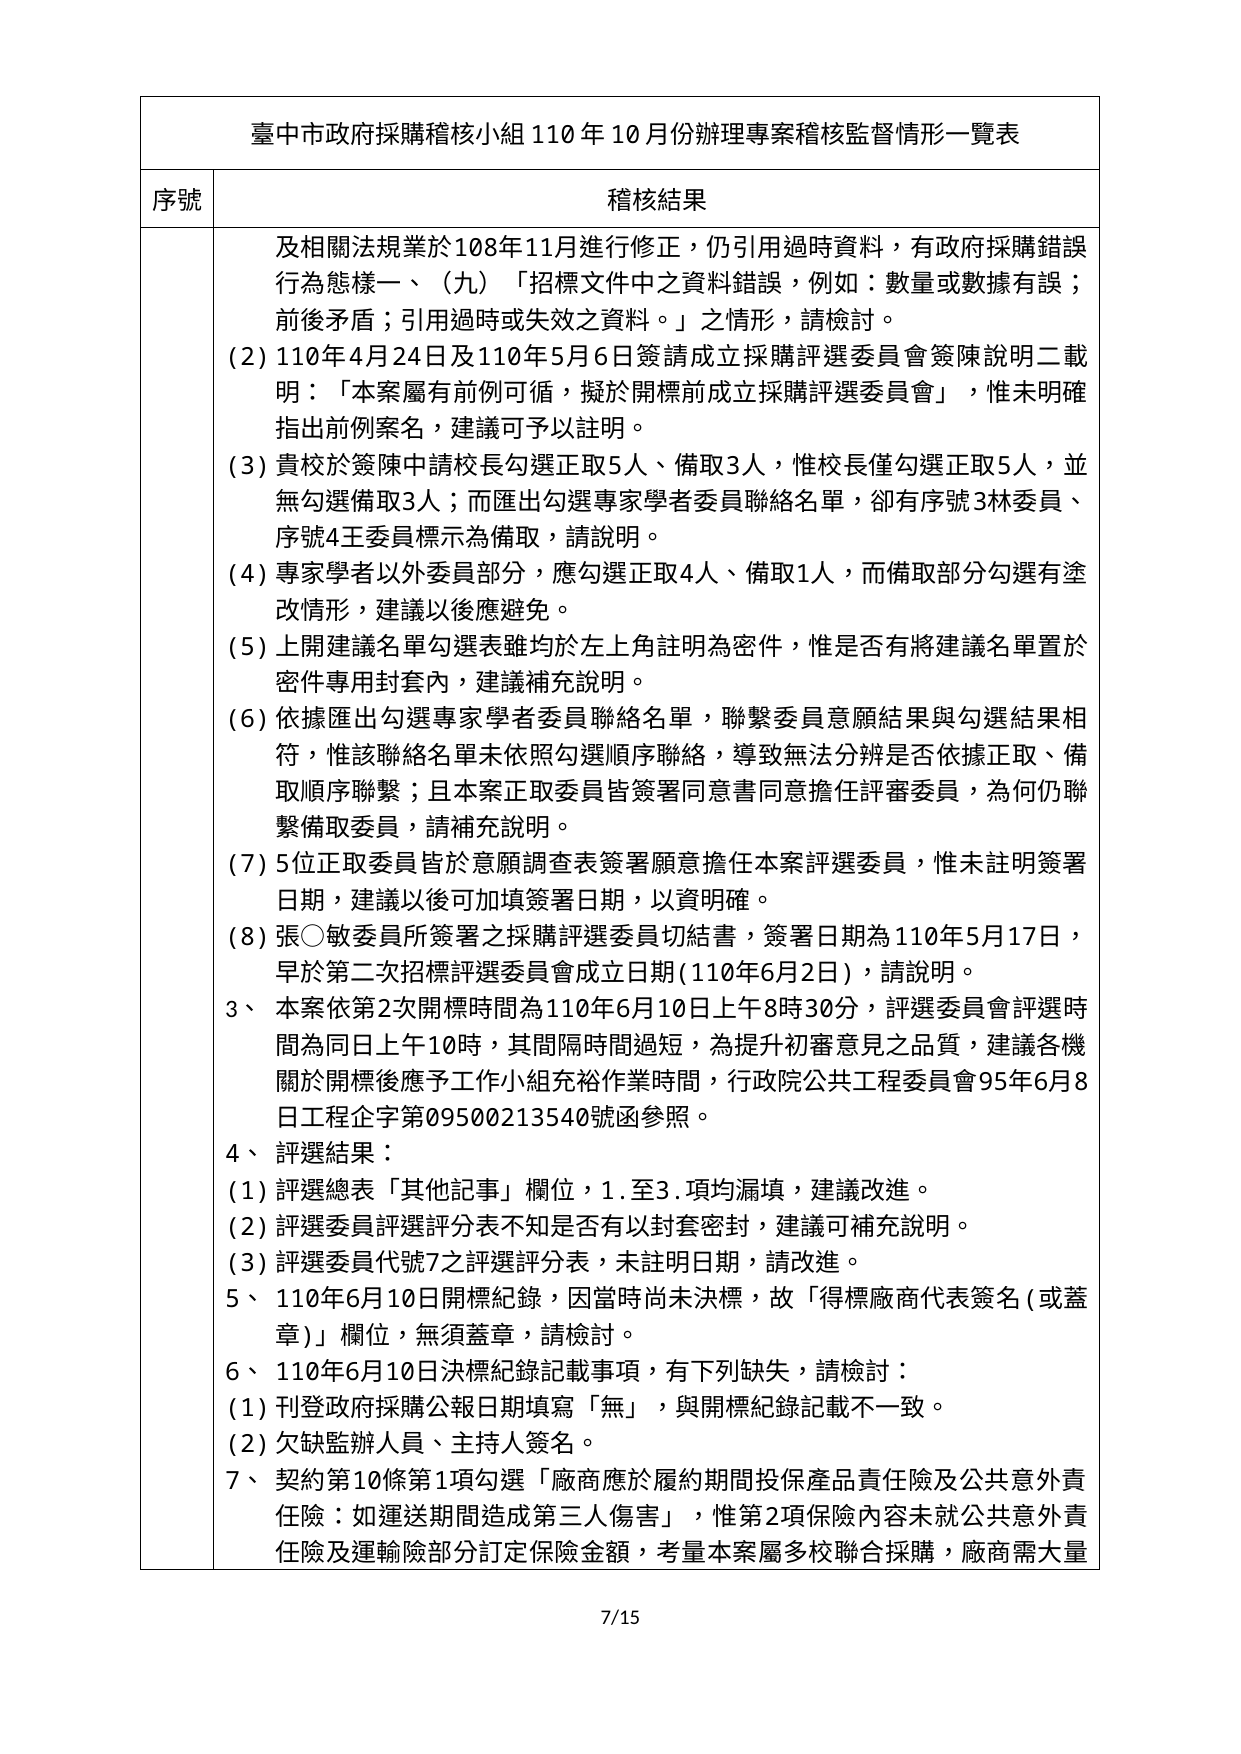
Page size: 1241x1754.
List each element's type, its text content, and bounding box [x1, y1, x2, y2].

table_cell 稽核結果 [214, 170, 1099, 227]
table_cell ○○國小110年4月19日○○小字第1100001690號函載明本案屬異質性高之採購案件，不宜以最低標之決標方式辦理，查政府採購法於108年5月22日修正公布，刪除第52條第2項機關採最有利標決標者，以異質之工程、財物或勞務採購而不宜以最低標決標者為限之規定，請爾後改進。 評選委員會成立部分： 貴校110年4月24日簽辦評選委員篩選之簽陳，有關評選委員會之組成引用採購評選委員會組織準則第4條第1項規定：「本委員會置委員5人至17人…」，並有「外聘委員」及「內派委員」相關用語，未注意政府採購法及相關法規業於108年11月進行修正，仍引用過時資料，有政府採購錯誤行為態樣一、（九）「招標文件中之資料錯誤，例如：數量或數據有誤；前後矛盾；引用過時或失效之資料。」之情形，請檢討。 110年4月24日及110年5月6日簽請成立採購評選委員會簽陳說明二載明：「本案屬有前例可循，擬於開標前成立採購評選委員會」，惟未明確指出前例案名，建議可予以註明。 貴校於簽陳中請校長勾選正取5人、備取3人，惟校長僅勾選正取5人，並無勾選備取3人；而匯出勾選專家學者委員聯絡名單，卻有序號3林委員、序號4王委員標示為備取，請說明。 專家學者以外委員部分，應勾選正取4人、備取1人，而備取部分勾選有塗改情形，建議以後應避免。 上開建議名單勾選表雖均於左上角註明為密件，惟是否有將建議名單置於密件專用封套內，建議補充說明。 依據匯出勾選專家學者委員聯絡名單，聯繫委員意願結果與勾選結果相符，惟該聯絡名單未依照勾選順序聯絡，導致無法分辨是否依據正取、備取順序聯繫；且本案正取委員皆簽署同意書同意擔任評審委員，為何仍聯繫備取委員，請補充說明。 5位正取委員皆於意願調查表簽署願意擔任本案評選委員，惟未註明簽署日期，建議以後可加填簽署日期，以資明確。 張○敏委員所簽署之採購評選委員切結書，簽署日期為110年5月17日，早於第二次招標評選委員會成立日期(110年6月2日)，請說明。 本案依第2次開標時間為110年6月10日上午8時30分，評選委員會評選時間為同日上午10時，其間隔時間過短，為提升初審意見之品質，建議各機關於開標後應予工作小組充裕作業時間，行政院公共工程委員會95年6月8日工程企字第09500213540號函參照。 評選結果： 評選總表「其他記事」欄位，1.至3.項均漏填，建議改進。 評選委員評選評分表不知是否有以封套密封，建議可補充說明。 評選委員代號7之評選評分表，未註明日期，請改進。 110年6月10日開標紀錄，因當時尚未決標，故「得標廠商代表簽名(或蓋章)」欄位，無須蓋章，請檢討。 110年6月10日決標紀錄記載事項，有下列缺失，請檢討： 刊登政府採購公報日期填寫「無」，與開標紀錄記載不一致。 欠缺監辦人員、主持人簽名。 契約第10條第1項勾選「廠商應於履約期間投保產品責任險及公共意外責任險：如運送期間造成第三人傷害」，惟第2項保險內容未就公共意外責任險及運輸險部分訂定保險金額，考量本案屬多校聯合採購，廠商需大量運送食材至各校，爰建議保險內容應妥善訂定，轉嫁風險。 招標文件： 政府採購法第4條規定:「法人或團體接受機關補助辦理採購，其補助金額占採購金額半數以上，且補助金額在公告金額以上者，適用本法之規定，並應受該機關之監督。」查本案投標須知第9條皆未填寫補助機關，且貴校非法人團體，無前揭法規之適用，惟招標公告及決標公告卻登載受臺中市政府教育局補助，請檢討改進。 政府採購法第40條規定，機關之採購，得洽由其他具有專業能力之機關代辦。經查本案係東勢區、和平區110學年度午餐食材聯合採購，包括○○國中、○○國小、○○國小、○○國小、○○國小、○○國小、○○國小、○○國小、○○○國小及○○國小等，請○○國小辦理招標作業，屬代辦採購之情形，然投標須知第11點未填載洽辦機關名稱及地址，請檢討。 押標金轉履約保證金申請書應俟決標後再由得標廠商填寫，本件得標廠商分別於110年6月10日、6月22日出具「押標金轉履約保證金繳交申請書」，有重複填寫情形，請檢討。 依據行政院公共工程委員會96年05月08日工程企字第09600182560號函釋，機關辦理採購，不得於招標文件規定廠商之投標文件之編排、字體大小、裝訂方式或份數與招標文件規定不符，為不合格標。本案投標廠商文件審查表載明審查服務建議書一式9份，爾後建請無須載明份數。 依採購評選委員會審議規則第7條規定：「評選結果應通知投標廠商，對不合格或未獲選之廠商，並應敘明其原因。」本案未見評選結果通知文件，核與上開規定不符，請檢討。另建議可將評選、決標結果一併通知，以精簡發文。 本案招標公告及採購須知第三十七點，未提供廠商「政府電子採購網線上繳納」功能，建議可考慮採用此功能，請參考行政院公共工程委員會108年06月11日工程企字第1080100518號函。 [214, 228, 1099, 1569]
table_header 臺中市政府採購稽核小組110年10月份辦理專案稽核監督情形一覽表 [141, 97, 1099, 169]
table_cell 序號 [141, 170, 213, 227]
table_cell [141, 228, 213, 1569]
